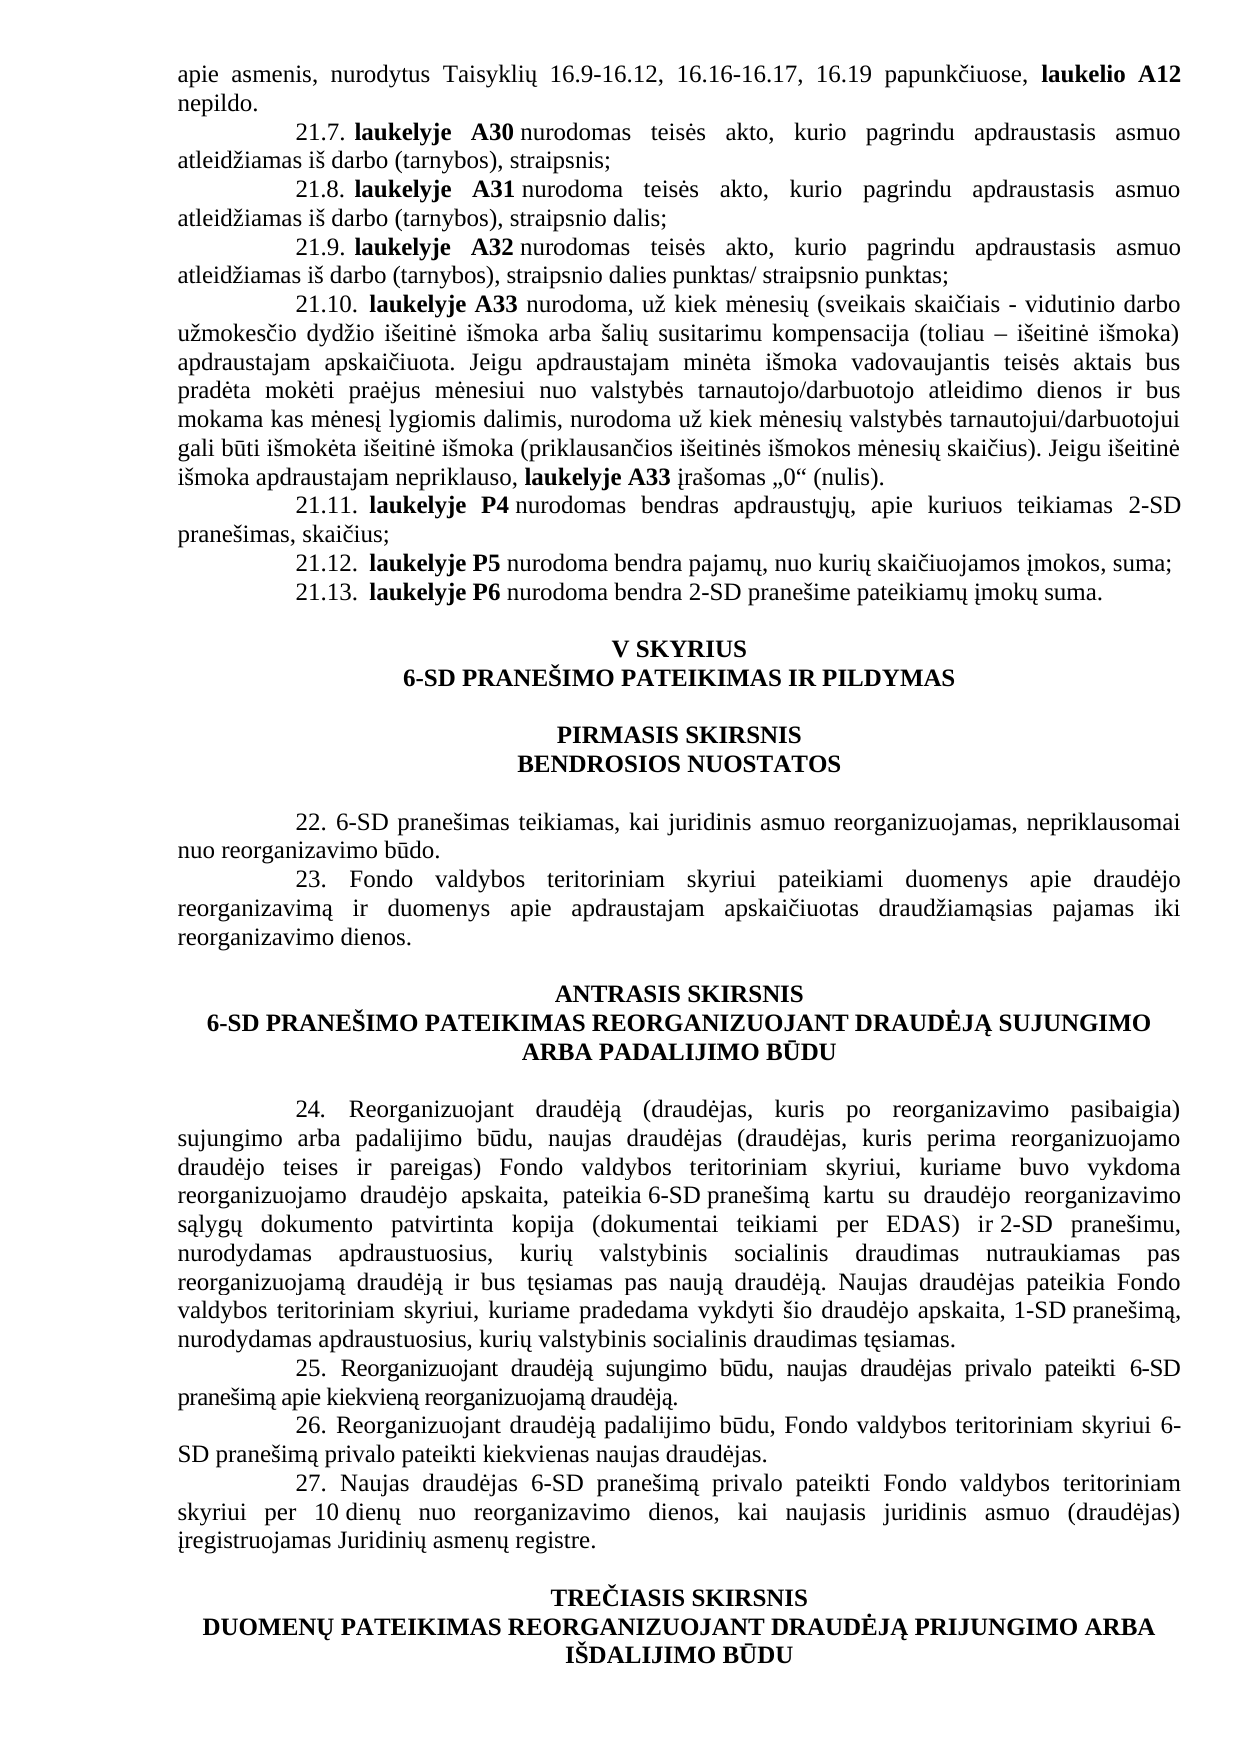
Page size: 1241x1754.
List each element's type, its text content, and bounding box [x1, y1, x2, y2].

text 23. Fondo valdybos teritoriniam skyriui pateikiami duomenys apie draudėjo reorganizavimą ir duomenys apie apdraustajam apskaičiuotas draudžiamąsias pajamas iki reorganizavimo dienos. [177, 864, 1181, 950]
text TREČIASIS SKIRSNIS [177, 1583, 1181, 1612]
text 21.7. laukelyje A30 nurodomas teisės akto, kurio pagrindu apdraustasis asmuo atleidžiamas iš darbo (tarnybos), straipsnis; [177, 117, 1181, 174]
text 26. Reorganizuojant draudėją padalijimo būdu, Fondo valdybos teritoriniam skyriui 6-SD pranešimą privalo pateikti kiekvienas naujas draudėjas. [177, 1410, 1181, 1468]
text 21.12. laukelyje P5 nurodoma bendra pajamų, nuo kurių skaičiuojamos įmokos, suma; [177, 548, 1181, 577]
text 21.9. laukelyje A32 nurodomas teisės akto, kurio pagrindu apdraustasis asmuo atleidžiamas iš darbo (tarnybos), straipsnio dalies punktas/ straipsnio punktas; [177, 232, 1181, 289]
text apie asmenis, nurodytus Taisyklių 16.9-16.12, 16.16-16.17, 16.19 papunkčiuose, laukelio A12 nepildo. [177, 59, 1181, 117]
text BENDROSIOS NUOSTATOS [177, 749, 1181, 778]
text 21.8. laukelyje A31 nurodoma teisės akto, kurio pagrindu apdraustasis asmuo atleidžiamas iš darbo (tarnybos), straipsnio dalis; [177, 174, 1181, 232]
text PIRMASIS SKIRSNIS [177, 720, 1181, 749]
text ANTRASIS SKIRSNIS [177, 979, 1181, 1008]
text 25. Reorganizuojant draudėją sujungimo būdu, naujas draudėjas privalo pateikti 6-SD pranešimą apie kiekvieną reorganizuojamą draudėją. [177, 1353, 1181, 1410]
text 6-SD PRANEŠIMO PATEIKIMAS IR PILDYMAS [177, 663, 1181, 692]
text 27. Naujas draudėjas 6-SD pranešimą privalo pateikti Fondo valdybos teritoriniam skyriui per 10 dienų nuo reorganizavimo dienos, kai naujasis juridinis asmuo (draudėjas) įregistruojamas Juridinių asmenų registre. [177, 1468, 1181, 1554]
text 21.11. laukelyje P4 nurodomas bendras apdraustųjų, apie kuriuos teikiamas 2-SD pranešimas, skaičius; [177, 490, 1181, 548]
text 22. 6-SD pranešimas teikiamas, kai juridinis asmuo reorganizuojamas, nepriklausomai nuo reorganizavimo būdo. [177, 807, 1181, 864]
text 21.10. laukelyje A33 nurodoma, už kiek mėnesių (sveikais skaičiais - vidutinio darbo užmokesčio dydžio išeitinė išmoka arba šalių susitarimu kompensacija (toliau – išeitinė išmoka) apdraustajam apskaičiuota. Jeigu apdraustajam minėta išmoka vadovaujantis teisės aktais bus pradėta mokėti praėjus mėnesiui nuo valstybės tarnautojo/darbuotojo atleidimo dienos ir bus mokama kas mėnesį lygiomis dalimis, nurodoma už kiek mėnesių valstybės tarnautojui/darbuotojui gali būti išmokėta išeitinė išmoka (priklausančios išeitinės išmokos mėnesių skaičius). Jeigu išeitinė išmoka apdraustajam nepriklauso, laukelyje A33 įrašomas „0“ (nulis). [177, 289, 1181, 490]
text 21.13. laukelyje P6 nurodoma bendra 2-SD pranešime pateikiamų įmokų suma. [177, 577, 1181, 605]
text v SKYRIUS [177, 634, 1181, 663]
text DUOMENŲ PATEIKIMAS REORGANIZUOJANT DRAUDĖJĄ PRIJUNGIMO ARBA IŠDALIJIMO BŪDU [177, 1612, 1181, 1669]
text 24. Reorganizuojant draudėją (draudėjas, kuris po reorganizavimo pasibaigia) sujungimo arba padalijimo būdu, naujas draudėjas (draudėjas, kuris perima reorganizuojamo draudėjo teises ir pareigas) Fondo valdybos teritoriniam skyriui, kuriame buvo vykdoma reorganizuojamo draudėjo apskaita, pateikia 6-SD pranešimą kartu su draudėjo reorganizavimo sąlygų dokumento patvirtinta kopija (dokumentai teikiami per EDAS) ir 2-SD pranešimu, nurodydamas apdraustuosius, kurių valstybinis socialinis draudimas nutraukiamas pas reorganizuojamą draudėją ir bus tęsiamas pas naują draudėją. Naujas draudėjas pateikia Fondo valdybos teritoriniam skyriui, kuriame pradedama vykdyti šio draudėjo apskaita, 1-SD pranešimą, nurodydamas apdraustuosius, kurių valstybinis socialinis draudimas tęsiamas. [177, 1094, 1181, 1353]
text 6-SD PRANEŠIMO PATEIKIMAS REORGANIZUOJANT DRAUDĖJĄ SUJUNGIMO ARBA PADALIJIMO BŪDU [177, 1008, 1181, 1065]
